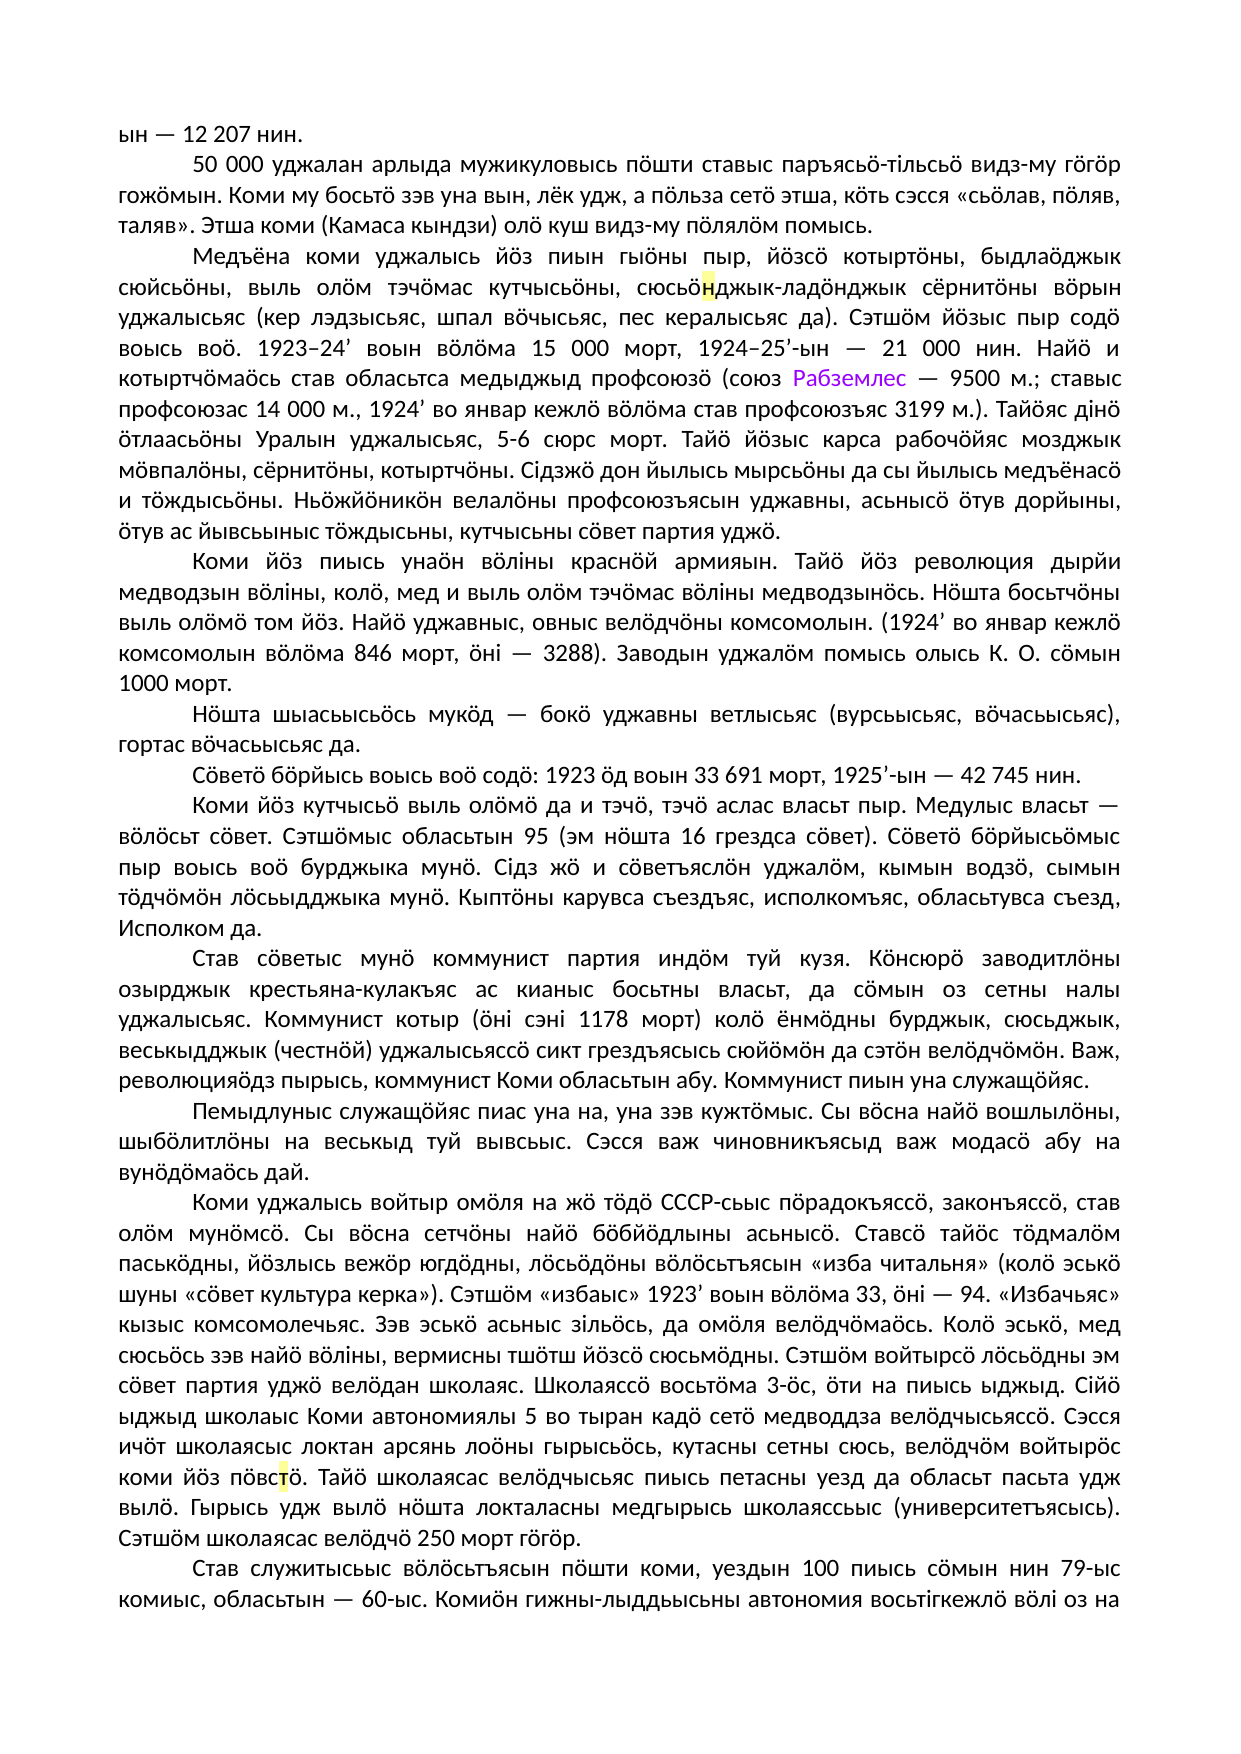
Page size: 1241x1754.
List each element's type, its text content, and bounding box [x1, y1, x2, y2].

text Нӧшта шыасьысьӧсь мукӧд — бокӧ уджавны ветлысьяс (вурсьысьяс, вӧчасьысьяс), гортас вӧчасьысьяс да. [118, 698, 1122, 759]
text 50 000 уджалан арлыда мужикуловысь пӧшти ставыс паръясьӧ-тільсьӧ видз-му гӧгӧр гожӧмын. Коми му босьтӧ зэв уна вын, лёк удж, а пӧльза сетӧ этша, кӧть сэсся «сьӧлав, пӧляв, таляв». Этша коми (Камаса кындзи) олӧ куш видз-му пӧлялӧм помысь. [118, 149, 1122, 240]
text Коми йӧз пиысь унаӧн вӧліны краснӧй армияын. Тайӧ йӧз революция дырйи медводзын вӧліны, колӧ, мед и выль олӧм тэчӧмас вӧліны медводзынӧсь. Нӧшта босьтчӧны выль олӧмӧ том йӧз. Найӧ уджавныс, овныс велӧдчӧны комсомолын. (1924ʼ во январ кежлӧ комсомолын вӧлӧма 846 морт, ӧні — 3288). Заводын уджалӧм помысь олысь К. О. сӧмын 1000 морт. [118, 545, 1122, 698]
text Сӧветӧ бӧрйысь воысь воӧ содӧ: 1923 ӧд воын 33 691 морт, 1925ʼ-ын — 42 745 нин. [118, 759, 1122, 789]
text Став сӧветыс мунӧ коммунист партия индӧм туй кузя. Кӧнсюрӧ заводитлӧны озырджык крестьяна-кулакъяс ас кианыс босьтны власьт, да сӧмын оз сетны налы уджалысьяс. Коммунист котыр (ӧні сэні 1178 морт) колӧ ёнмӧдны бурджык, сюсьджык, веськыдджык (честнӧй) уджалысьяссӧ сикт грездъясысь сюйӧмӧн да сэтӧн велӧдчӧмӧн. Важ, революцияӧдз пырысь, коммунист Коми обласьтын абу. Коммунист пиын уна служащӧйяс. [118, 942, 1122, 1095]
text Пемыдлуныс служащӧйяс пиас уна на, уна зэв кужтӧмыс. Сы вӧсна найӧ вошлылӧны, шыбӧлитлӧны на веськыд туй вывсьыс. Сэсся важ чиновникъясыд важ модасӧ абу на вунӧдӧмаӧсь дай. [118, 1095, 1122, 1186]
text Коми уджалысь войтыр омӧля на жӧ тӧдӧ СССР-сьыс пӧрадокъяссӧ, законъяссӧ, став олӧм мунӧмсӧ. Сы вӧсна сетчӧны найӧ бӧбйӧдлыны асьнысӧ. Ставсӧ тайӧс тӧдмалӧм паськӧдны, йӧзлысь вежӧр югдӧдны, лӧсьӧдӧны вӧлӧсьтъясын «изба читальня» (колӧ эськӧ шуны «сӧвет культура керка»). Сэтшӧм «избаыс» 1923ʼ воын вӧлӧма 33, ӧні — 94. «Избачьяс» кызыс комсомолечьяс. Зэв эськӧ асьныс зільӧсь, да омӧля велӧдчӧмаӧсь. Колӧ эськӧ, мед сюсьӧсь зэв найӧ вӧліны, вермисны тшӧтш йӧзсӧ сюсьмӧдны. Сэтшӧм войтырсӧ лӧсьӧдны эм сӧвет партия уджӧ велӧдан школаяс. Школаяссӧ восьтӧма 3-ӧс, ӧти на пиысь ыджыд. Сійӧ ыджыд школаыс Коми автономиялы 5 во тыран кадӧ сетӧ медводдза велӧдчысьяссӧ. Сэсся ичӧт школаясыс локтан арсянь лоӧны гырысьӧсь, кутасны сетны сюсь, велӧдчӧм войтырӧс коми йӧз пӧвстӧ. Тайӧ школаясас велӧдчысьяс пиысь петасны уезд да обласьт пасьта удж вылӧ. Гырысь удж вылӧ нӧшта локталасны медгырысь школаяссьыс (университетъясысь). Сэтшӧм школаясас велӧдчӧ 250 морт гӧгӧр. [118, 1186, 1122, 1553]
text ын — 12 207 нин. [118, 118, 1122, 149]
text Медъёна коми уджалысь йӧз пиын гыӧны пыр, йӧзсӧ котыртӧны, быдлаӧджык сюйсьӧны, выль олӧм тэчӧмас кутчысьӧны, сюсьӧнджык-ладӧнджык сёрнитӧны вӧрын уджалысьяс (кер лэдзысьяс, шпал вӧчысьяс, пес кералысьяс да). Сэтшӧм йӧзыс пыр содӧ воысь воӧ. 1923–24ʼ воын вӧлӧма 15 000 морт, 1924–25ʼ-ын — 21 000 нин. Найӧ и котыртчӧмаӧсь став обласьтса медыджыд профсоюзӧ (союз Рабземлес — 9500 м.; ставыс профсоюзас 14 000 м., 1924ʼ во январ кежлӧ вӧлӧма став профсоюзъяс 3199 м.). Тайӧяс дінӧ ӧтлаасьӧны Уралын уджалысьяс, 5-6 сюрс морт. Тайӧ йӧзыс карса рабочӧйяс мозджык мӧвпалӧны, сёрнитӧны, котыртчӧны. Сідзжӧ дон йылысь мырсьӧны да сы йылысь медъёнасӧ и тӧждысьӧны. Ньӧжйӧникӧн велалӧны профсоюзъясын уджавны, асьнысӧ ӧтув дорйыны, ӧтув ас йывсьыныс тӧждысьны, кутчысьны сӧвет партия уджӧ. [118, 240, 1122, 545]
text Коми йӧз кутчысьӧ выль олӧмӧ да и тэчӧ, тэчӧ аслас власьт пыр. Медулыс власьт — вӧлӧсьт сӧвет. Сэтшӧмыс обласьтын 95 (эм нӧшта 16 грездса сӧвет). Сӧветӧ бӧрйысьӧмыс пыр воысь воӧ бурджыка мунӧ. Сідз жӧ и сӧветъяслӧн уджалӧм, кымын водзӧ, сымын тӧдчӧмӧн лӧсьыдджыка мунӧ. Кыптӧны карувса съездъяс, исполкомъяс, обласьтувса съезд, Исполком да. [118, 789, 1122, 942]
text Став служитысьыс вӧлӧсьтъясын пӧшти коми, уездын 100 пиысь сӧмын нин 79-ыс комиыс, обласьтын — 60-ыс. Комиӧн гижны-лыддьысьны автономия восьтігкежлӧ вӧлі оз на [118, 1553, 1122, 1614]
